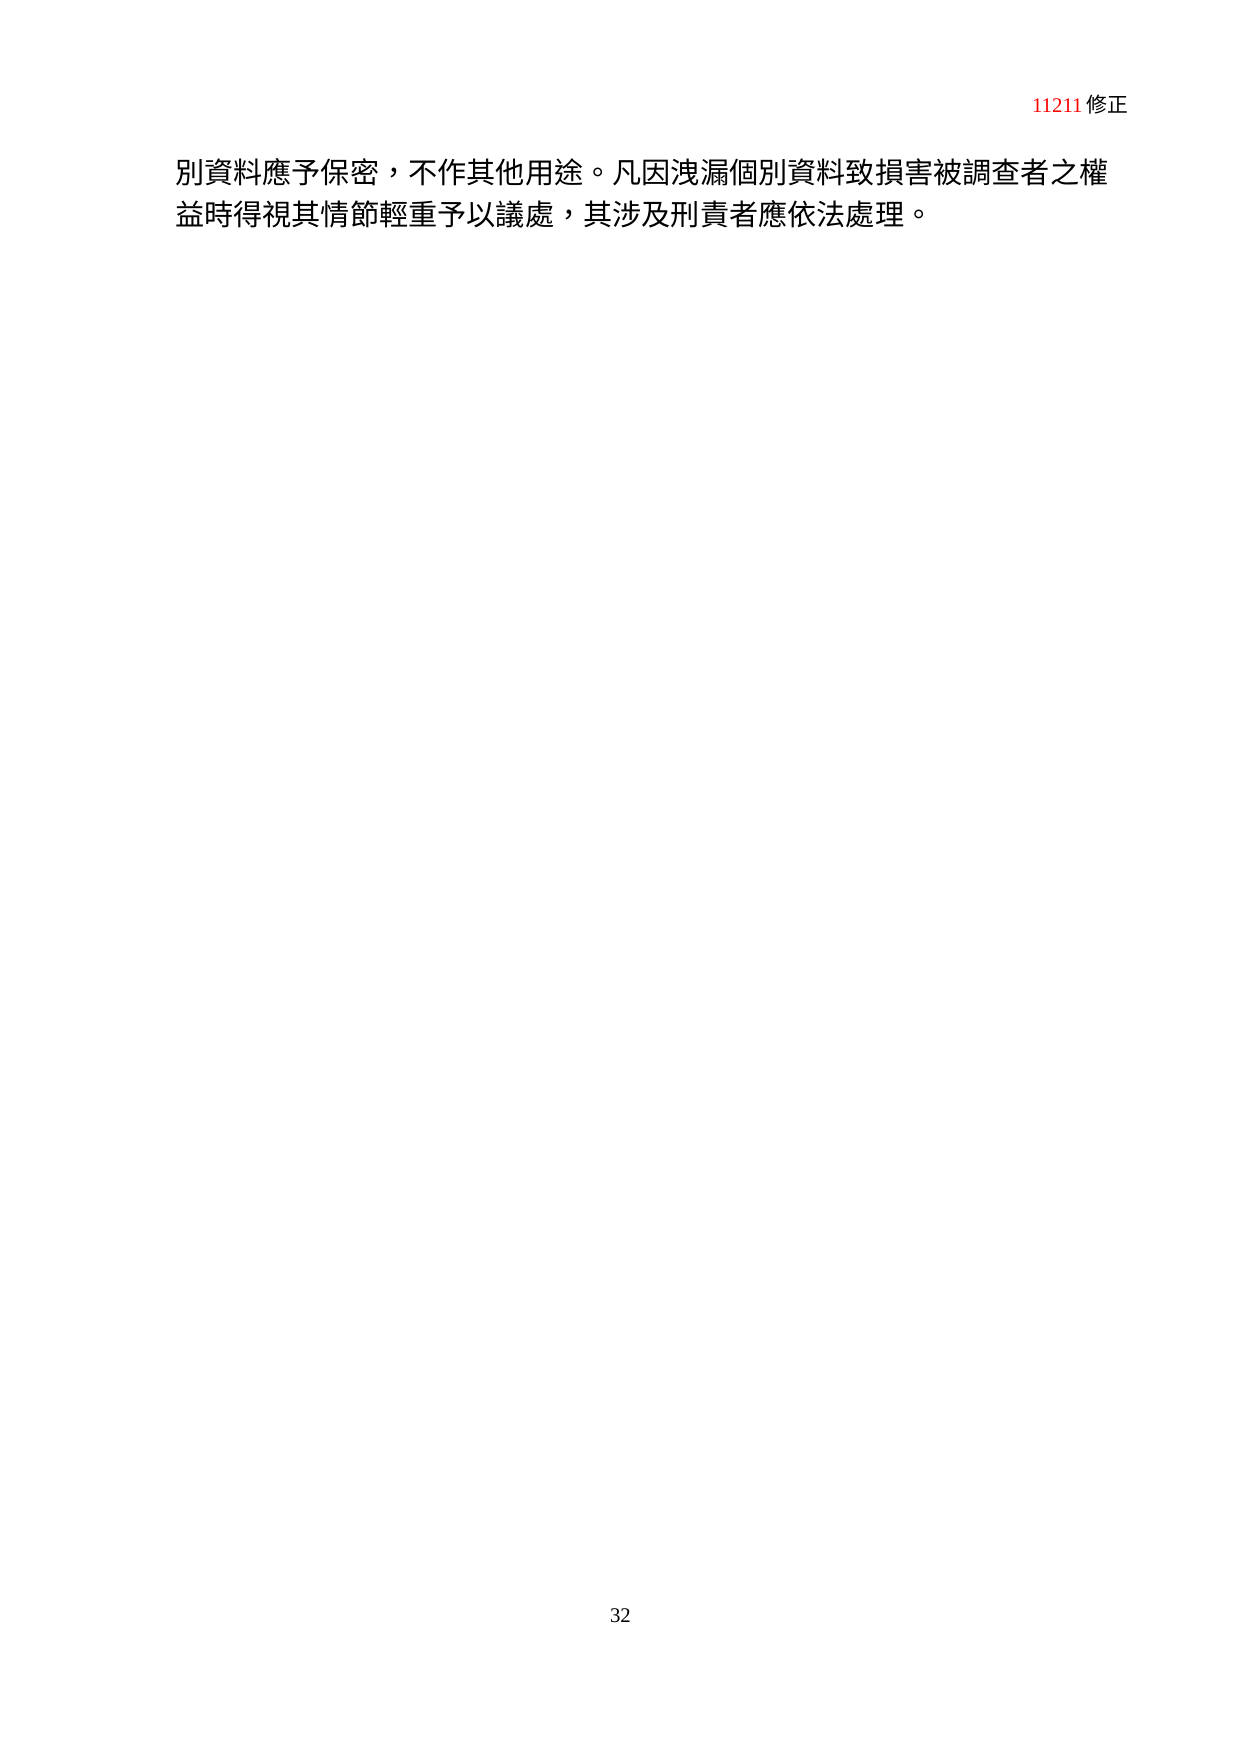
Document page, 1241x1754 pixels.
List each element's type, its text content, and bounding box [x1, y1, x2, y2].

text 別資料應予保密，不作其他用途。凡因洩漏個別資料致損害被調查者之權益時得視其情節輕重予以議處，其涉及刑責者應依法處理。 [175, 150, 1128, 233]
